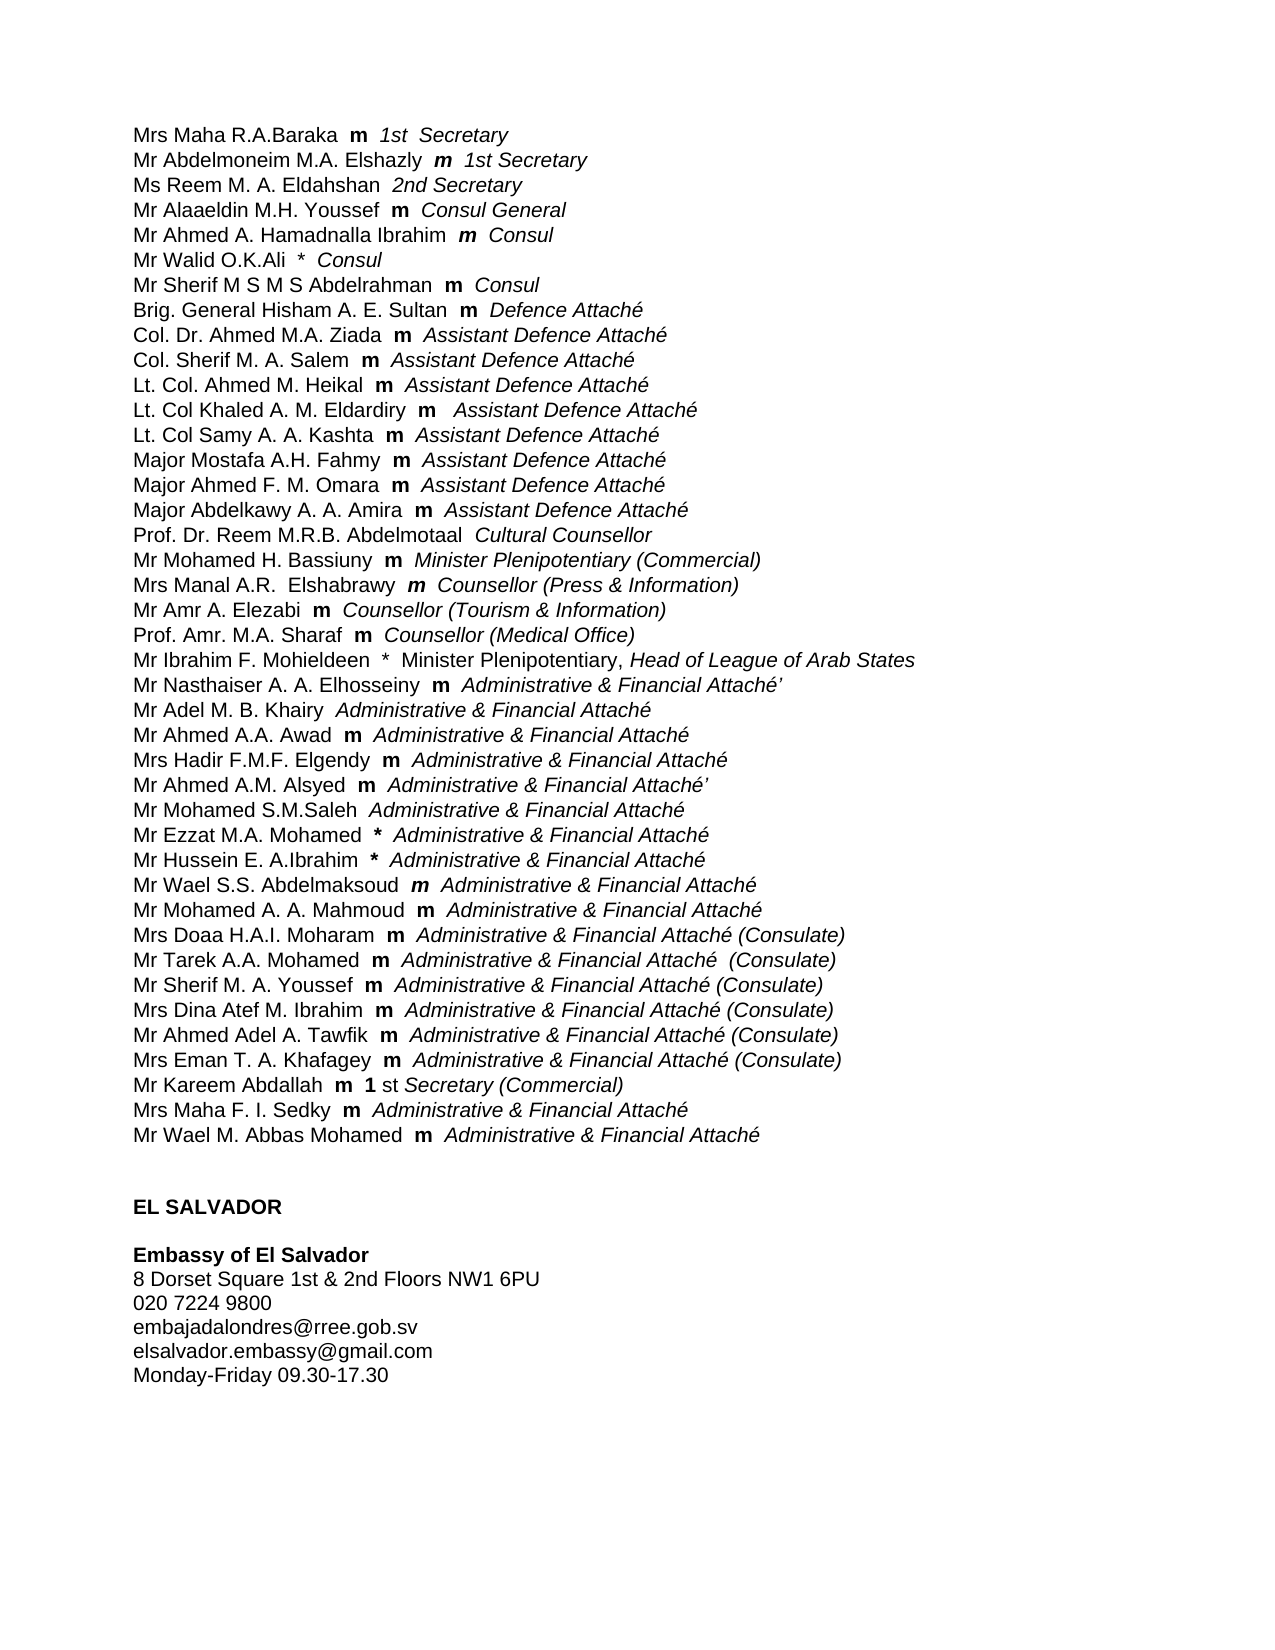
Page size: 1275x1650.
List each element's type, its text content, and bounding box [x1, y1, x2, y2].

text Mr Wael M. Abbas Mohamed m Administrative & Financial Attaché [133, 1123, 1181, 1147]
text Mr Walid O.K.Ali * Consul [133, 248, 1275, 273]
text Brig. General Hisham A. E. Sultan m Defence Attaché [133, 298, 1275, 323]
text Col. Sherif M. A. Salem m Assistant Defence Attaché [133, 348, 1275, 373]
text Prof. Dr. Reem M.R.B. Abdelmotaal Cultural Counsellor [133, 523, 1181, 548]
text Ms Reem M. A. Eldahshan 2nd Secretary [133, 173, 1275, 198]
text Mr Mohamed A. A. Mahmoud m Administrative & Financial Attaché [133, 898, 1275, 923]
text Mr Kareem Abdallah m 1 st Secretary (Commercial) [133, 1073, 1275, 1098]
text Mr Wael S.S. Abdelmaksoud m Administrative & Financial Attaché [133, 873, 1275, 898]
text Mr Alaaeldin M.H. Youssef m Consul General [133, 198, 1275, 223]
text Mr Ibrahim F. Mohieldeen * Minister Plenipotentiary, Head of League of Arab States [133, 648, 1275, 673]
text Mr Abdelmoneim M.A. Elshazly m 1st Secretary [133, 148, 1275, 173]
text Mr Amr A. Elezabi m Counsellor (Tourism & Information) [133, 598, 1181, 623]
text Mr Sherif M S M S Abdelrahman m Consul [133, 273, 1275, 298]
text Lt. Col. Ahmed M. Heikal m Assistant Defence Attaché [133, 373, 1275, 398]
text Mr Ahmed A.A. Awad m Administrative & Financial Attaché [133, 723, 1275, 748]
text Lt. Col Samy A. A. Kashta m Assistant Defence Attaché [133, 423, 1275, 448]
text Mr Hussein E. A.Ibrahim * Administrative & Financial Attaché [133, 848, 1275, 873]
text Mr Ahmed A. Hamadnalla Ibrahim m Consul [133, 223, 1275, 248]
text Mr Ahmed A.M. Alsyed m Administrative & Financial Attaché’ [133, 773, 1275, 798]
text Major Ahmed F. M. Omara m Assistant Defence Attaché [133, 473, 1275, 498]
text Mr Adel M. B. Khairy Administrative & Financial Attaché [133, 698, 1275, 723]
text 8 Dorset Square 1st & 2nd Floors NW1 6PU [133, 1267, 1181, 1291]
text Embassy of El Salvador [133, 1243, 1181, 1267]
text Mrs Eman T. A. Khafagey m Administrative & Financial Attaché (Consulate) [133, 1048, 1275, 1073]
text Mrs Dina Atef M. Ibrahim m Administrative & Financial Attaché (Consulate) [133, 998, 1275, 1023]
text Mr Ezzat M.A. Mohamed * Administrative & Financial Attaché [133, 823, 1275, 848]
text Mr Tarek A.A. Mohamed m Administrative & Financial Attaché (Consulate) [133, 948, 1275, 973]
text elsalvador.embassy@gmail.com [133, 1338, 1181, 1362]
text Mr Mohamed S.M.Saleh Administrative & Financial Attaché [133, 798, 1275, 823]
text 020 7224 9800 [133, 1291, 1181, 1314]
text Mrs Maha R.A.Baraka m 1st Secretary [133, 123, 1275, 148]
text Mrs Doaa H.A.I. Moharam m Administrative & Financial Attaché (Consulate) [133, 923, 1275, 948]
text EL SALVADOR [133, 1195, 1181, 1219]
text Lt. Col Khaled A. M. Eldardiry m Assistant Defence Attaché [133, 398, 1275, 423]
text Col. Dr. Ahmed M.A. Ziada m Assistant Defence Attaché [133, 323, 1275, 348]
text Mr Mohamed H. Bassiuny m Minister Plenipotentiary (Commercial) [133, 548, 1275, 573]
text Major Mostafa A.H. Fahmy m Assistant Defence Attaché [133, 448, 1275, 473]
text Prof. Amr. M.A. Sharaf m Counsellor (Medical Office) [133, 623, 1275, 648]
text Mrs Maha F. I. Sedky m Administrative & Financial Attaché [133, 1098, 1181, 1123]
text Mr Sherif M. A. Youssef m Administrative & Financial Attaché (Consulate) [133, 973, 1275, 998]
text embajadalondres@rree.gob.sv [133, 1314, 1181, 1338]
text Mr Nasthaiser A. A. Elhosseiny m Administrative & Financial Attaché’ [133, 673, 1275, 698]
text Monday-Friday 09.30-17.30 [133, 1362, 1181, 1386]
text Mrs Manal A.R. Elshabrawy m Counsellor (Press & Information) [133, 573, 1275, 598]
text Mrs Hadir F.M.F. Elgendy m Administrative & Financial Attaché [133, 748, 1275, 773]
text Major Abdelkawy A. A. Amira m Assistant Defence Attaché [133, 498, 1275, 523]
text Mr Ahmed Adel A. Tawfik m Administrative & Financial Attaché (Consulate) [133, 1023, 1275, 1048]
